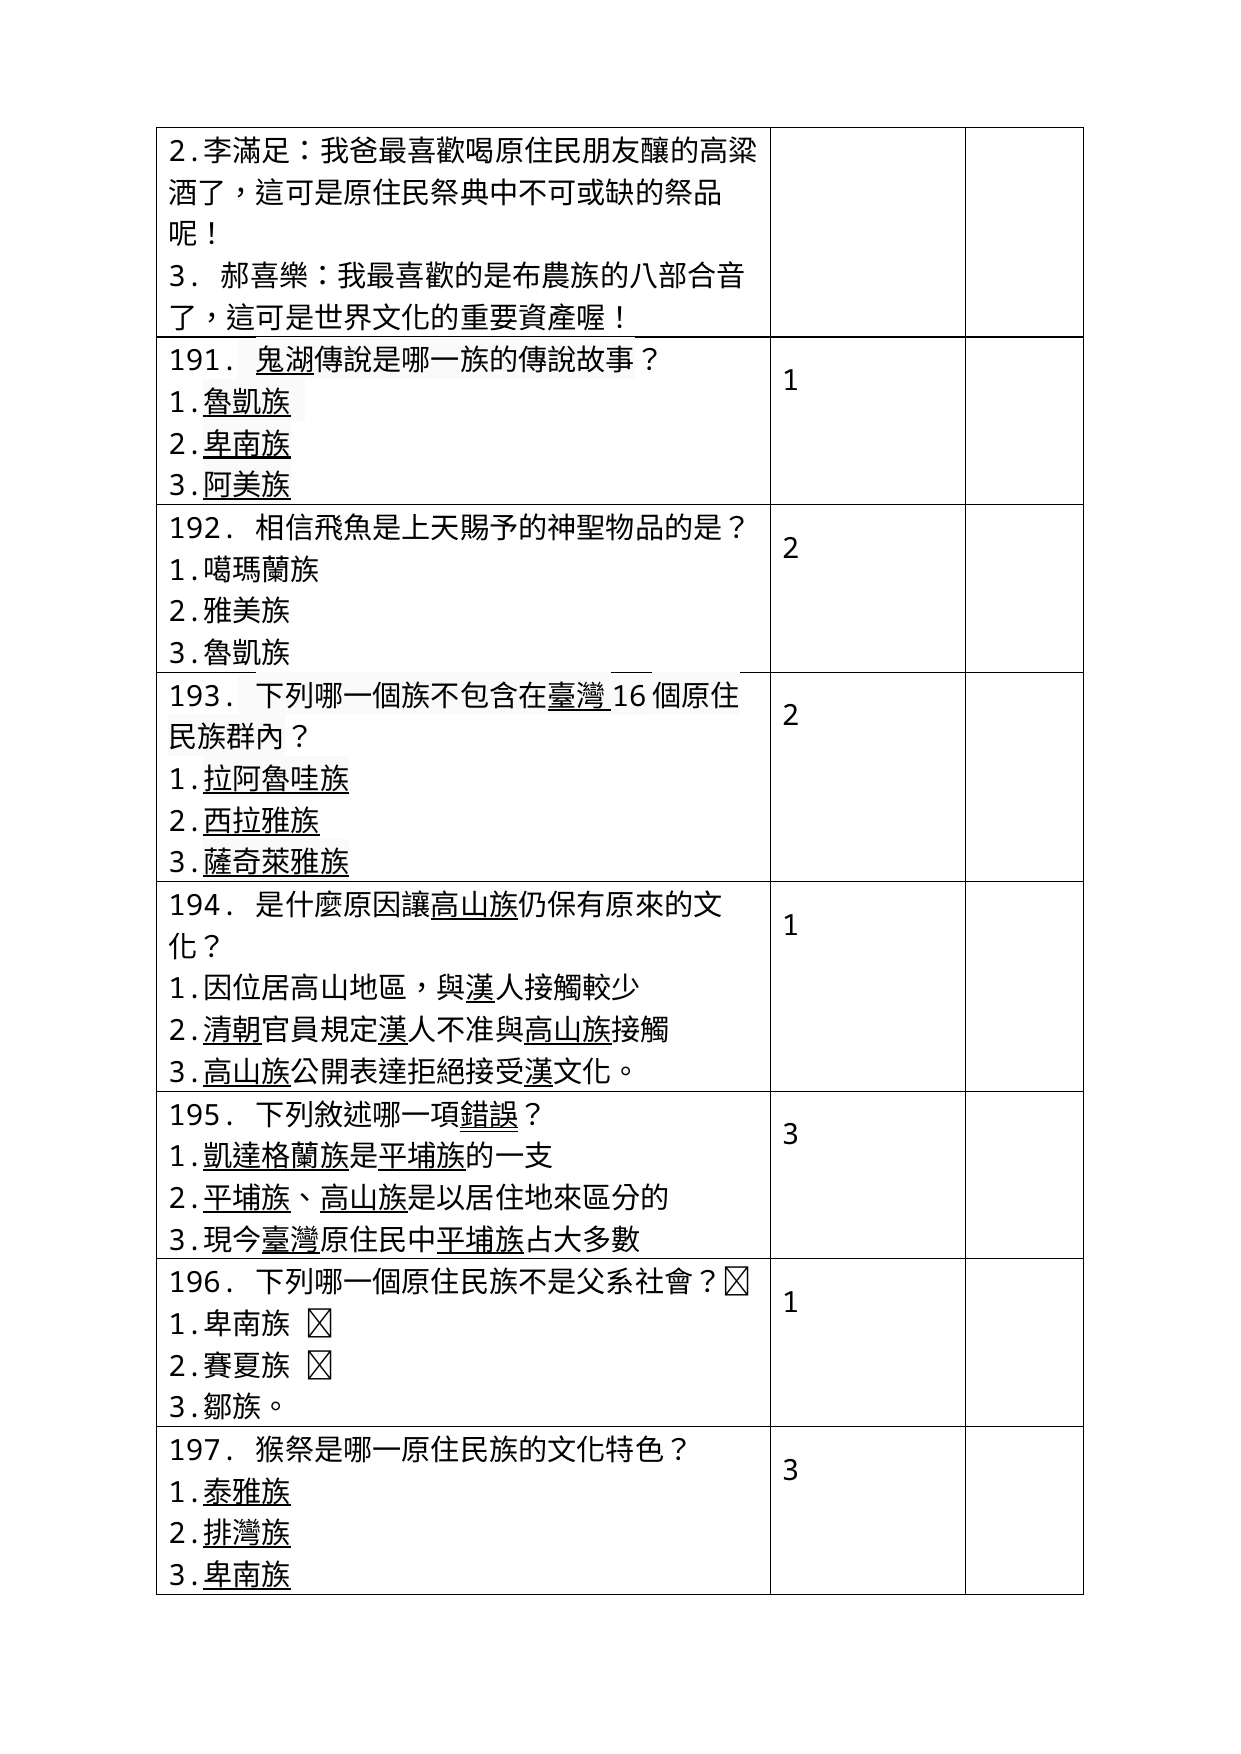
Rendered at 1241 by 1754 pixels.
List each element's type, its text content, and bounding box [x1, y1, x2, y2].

table_cell [966, 128, 1083, 336]
table_cell 193. 下列哪一個族不包含在臺灣16個原住民族群內？ 1.拉阿魯哇族 2.西拉雅族 3.薩奇萊雅族 [157, 673, 770, 881]
table_cell [966, 505, 1083, 672]
table_cell 1 [771, 882, 965, 1091]
table_cell [966, 1092, 1083, 1258]
table_cell [966, 1427, 1083, 1594]
table_cell 192. 相信飛魚是上天賜予的神聖物品的是？ 1.噶瑪蘭族 2.雅美族 3.魯凱族 [157, 505, 770, 672]
table_cell 1 [771, 338, 965, 504]
table_cell [966, 673, 1083, 881]
table_cell [966, 338, 1083, 504]
table_cell 2.李滿足：我爸最喜歡喝原住民朋友釀的高粱酒了，這可是原住民祭典中不可或缺的祭品呢！ 3. 郝喜樂：我最喜歡的是布農族的八部合音了，這可是世界文化的重要資產喔！ [157, 128, 770, 336]
table_cell 3 [771, 1427, 965, 1594]
table_cell 194. 是什麼原因讓高山族仍保有原來的文化？ 1.因位居高山地區，與漢人接觸較少 2.清朝官員規定漢人不准與高山族接觸 3.高山族公開表達拒絕接受漢文化。 [157, 882, 770, 1091]
table_cell 191. 鬼湖傳說是哪一族的傳說故事？ 1.魯凱族 2.卑南族 3.阿美族 [157, 338, 770, 504]
table_cell [966, 1259, 1083, 1426]
table_cell [966, 882, 1083, 1091]
table_cell 195. 下列敘述哪一項錯誤？ 1.凱達格蘭族是平埔族的一支 2.平埔族、高山族是以居住地來區分的 3.現今臺灣原住民中平埔族占大多數 [157, 1092, 770, 1258]
table_cell 2 [771, 505, 965, 672]
table_cell [771, 128, 965, 336]
table_cell 197. 猴祭是哪一原住民族的文化特色？ 1.泰雅族 2.排灣族 3.卑南族 [157, 1427, 770, 1594]
table_cell 1 [771, 1259, 965, 1426]
table_cell 2 [771, 673, 965, 881]
table_cell 3 [771, 1092, 965, 1258]
table_cell 196. 下列哪一個原住民族不是父系社會？ 1.卑南族  2.賽夏族  3.鄒族。 [157, 1259, 770, 1426]
